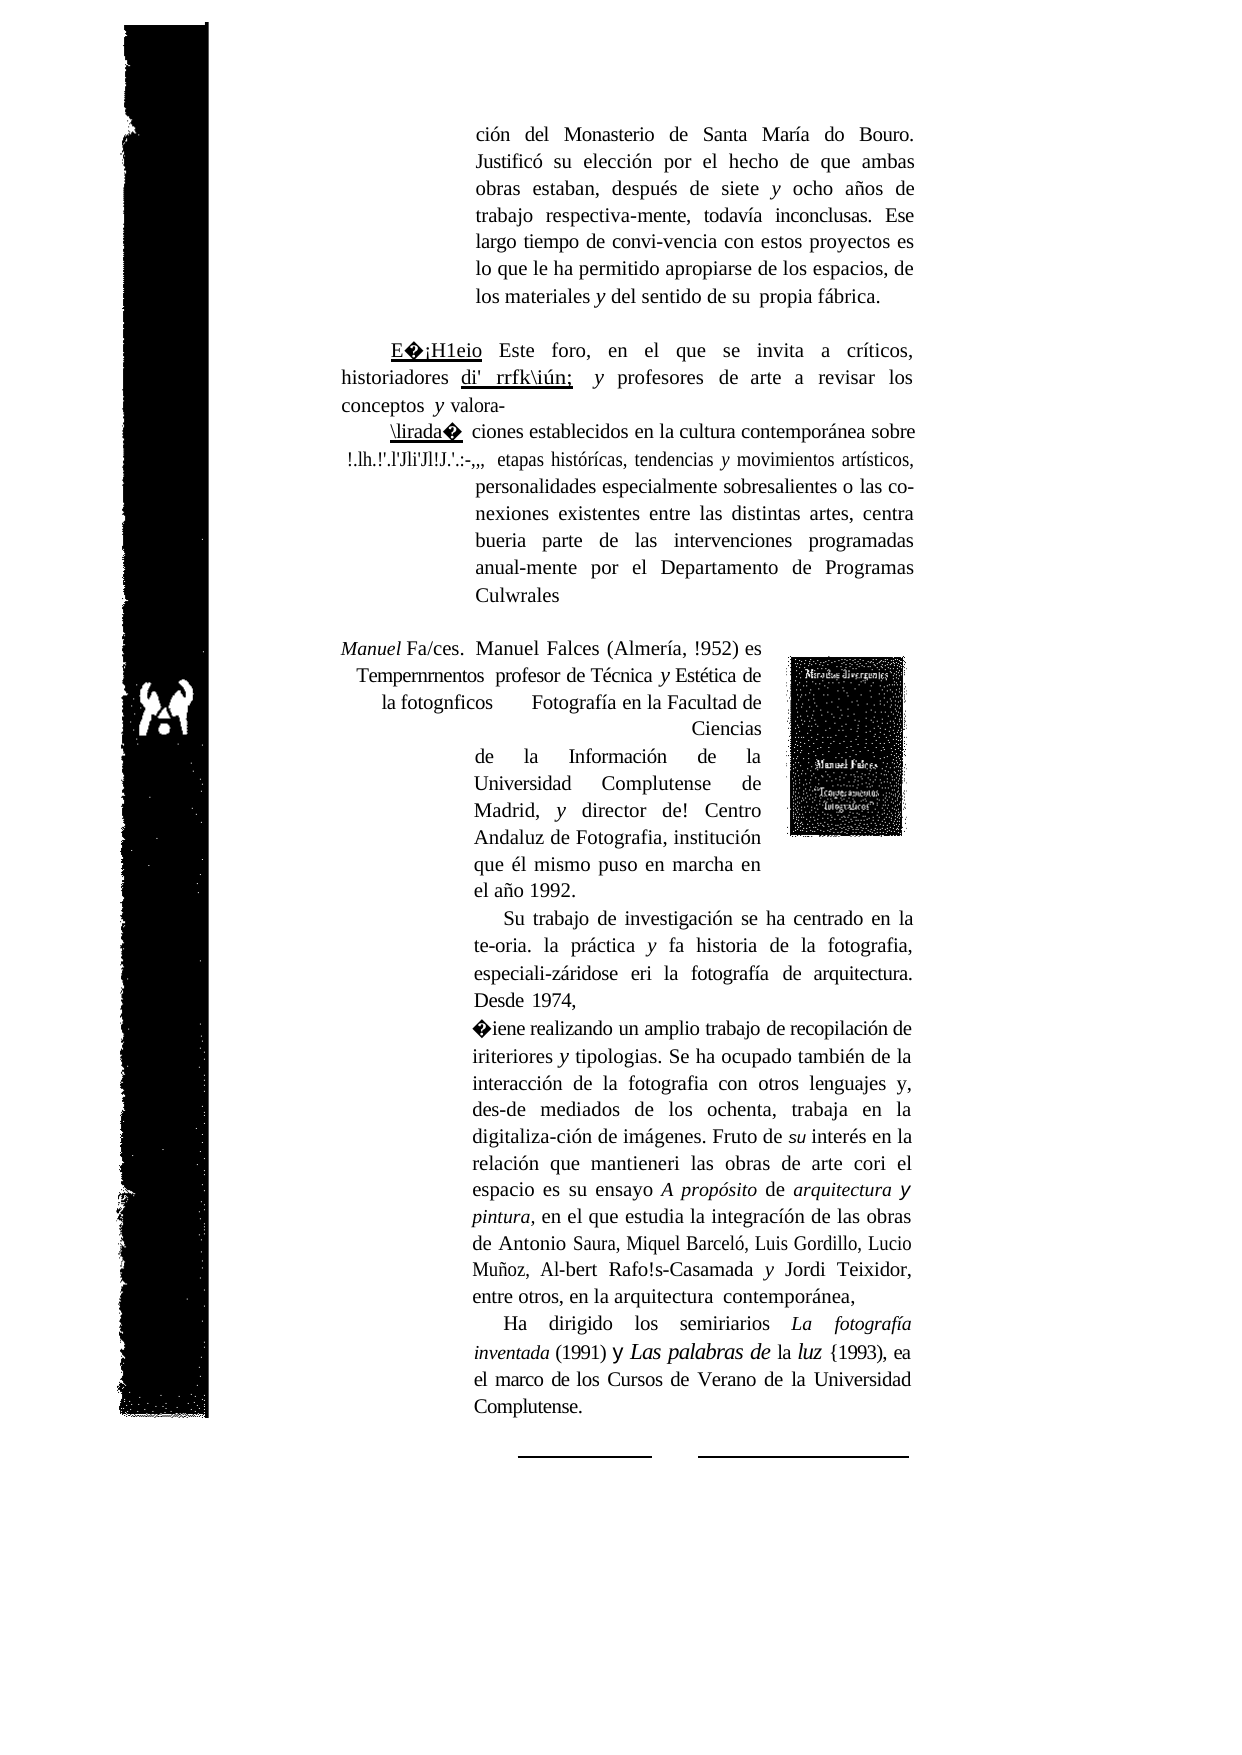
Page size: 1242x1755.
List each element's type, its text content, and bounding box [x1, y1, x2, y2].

text ción del Monasterio de Santa María do Bouro. Justificó su elección por el hecho de que ambas obras estaban, después de siete y ocho años de trabajo respectiva-mente, todavía inconclusas. Ese largo tiempo de convi-vencia con estos proyectos es lo que le ha permitido apropiarse de los espacios, de los materiales y del sentido de su propia fábrica. [475, 122, 915, 308]
text de la Información de la Universidad Complutense de Madrid, y director de! Centro Andaluz de Fotografia, institución que él mismo puso en marcha en el año 1992. [474, 744, 761, 902]
text �iene realizando un amplio trabajo de recopilación de iriteriores y tipologias. Se ha ocupado también de la interacción de la fotografia con otros lenguajes y, des-de mediados de los ochenta, trabaja en la digitaliza-ción de imágenes. Fruto de su interés en la relación que mantieneri las obras de arte cori el espacio es su ensayo A propósito de arquitectura y pintura, en el que estudia la integracíón de las obras de Antonio Saura, Miquel Barceló, Luis Gordillo, Lucio Muñoz, Al-bert Rafo!s-Casamada y Jordi Teixidor, entre otros, en la arquitectura contemporánea, [471, 1016, 912, 1308]
text E�¡H1eio Este foro, en el que se invita a críticos, historiadores di' rrfk\iún; y profesores de arte a revisar los conceptos y valora- [341, 338, 913, 417]
text Su trabajo de investigación se ha centrado en la te-oria. la práctica y fa historia de la fotografia, especiali-záridose eri la fotografía de arquitectura. Desde 1974, [474, 906, 913, 1012]
text Manuel Fa/ces. Manuel Falces (Almería, !952) es Tempernrnentos profesor de Técnica y Estética de la fotognficos Fotografía en la Facultad de Ciencias [338, 636, 762, 740]
text \lirada� ciones establecidos en la cultura contemporánea sobre [390, 419, 1138, 443]
text !.lh.!'.l'Jli'Jl!J.'.:-,,, etapas histórícas, tendencias y movimientos artísticos, personalidades especialmente sobresalientes o las co-nexiones existentes entre las distintas artes, centra bueria parte de las intervenciones programadas anual-mente por el Departamento de Programas Culwrales [347, 447, 914, 607]
text Ha dirigido los semiriarios La fotografía inventada (1991) y Las palabras de la luz {1993), ea el marco de los Cursos de Verano de la Universidad Complutense. [473, 1311, 912, 1418]
